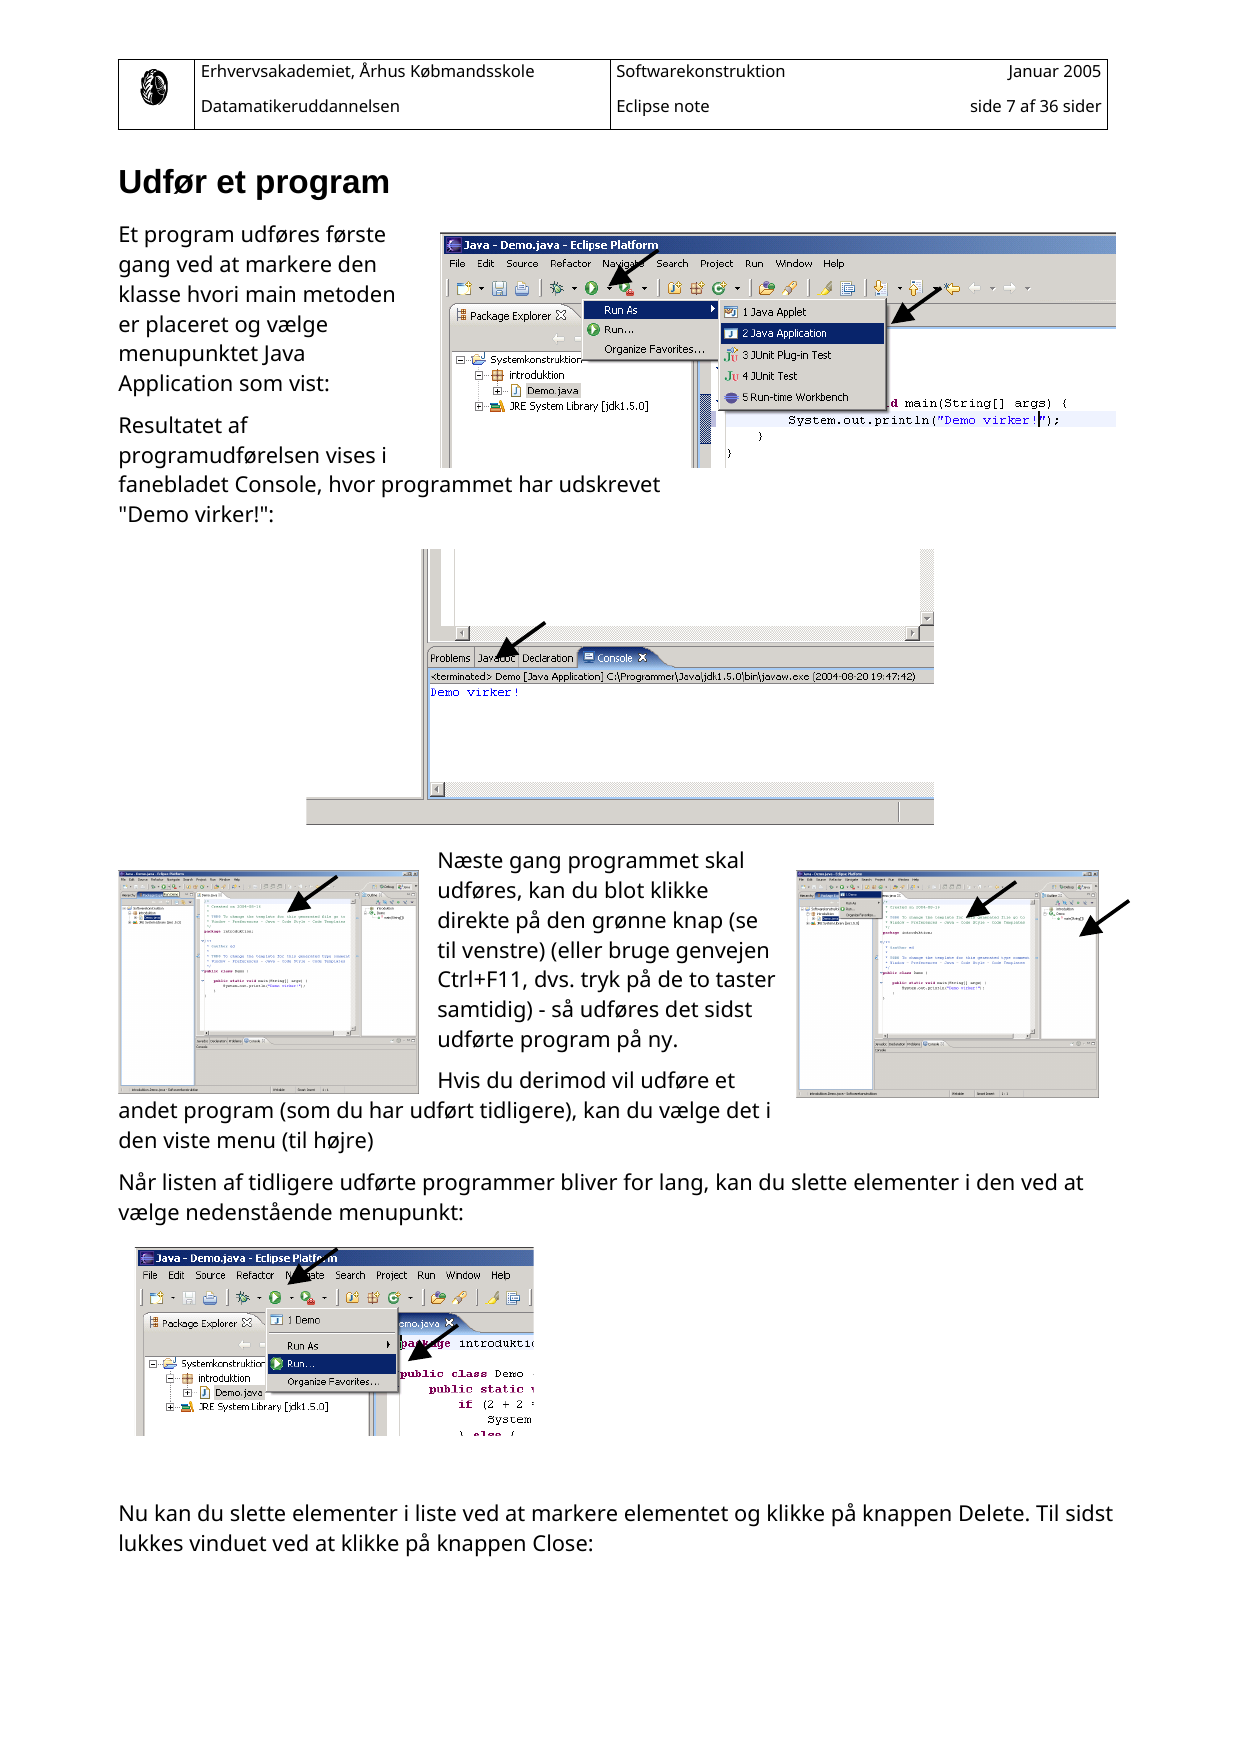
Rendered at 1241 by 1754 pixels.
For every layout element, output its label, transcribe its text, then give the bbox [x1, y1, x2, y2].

text Nu kan du slette elementer i liste ved at markere elementet og klikke på knappen Delete. Til sidst lukkes vinduet ved at klikke på knappen Close: [118, 1498, 1122, 1557]
text Næste gang programmet skal udføres, kan du blot klikke direkte på den grønne knap (se til venstre) (eller bruge genvejen Ctrl+F11, dvs. tryk på de to taster samtidig) - så udføres det sidst udførte program på ny. [118, 845, 1122, 1054]
picture [118, 870, 419, 1094]
text Hvis du derimod vil udføre et andet program (som du har udført tidligere), kan du vælge det i den viste menu (til højre) [118, 1066, 1122, 1155]
text Et program udføres første gang ved at markere den klasse hvori main metoden er placeret og vælge menupunktet Java Application som vist: [118, 219, 1122, 469]
text Resultatet af programudførelsen vises i fanebladet Console, hvor programmet har udskrevet "Demo virker!": [118, 410, 1122, 529]
picture [306, 549, 934, 825]
picture [796, 870, 1099, 1098]
subtitle Udfør et program [118, 162, 1122, 201]
text Når listen af tidligere udførte programmer bliver for lang, kan du slette elementer i den ved at vælge nedenstående menupunkt: [118, 1167, 1122, 1226]
